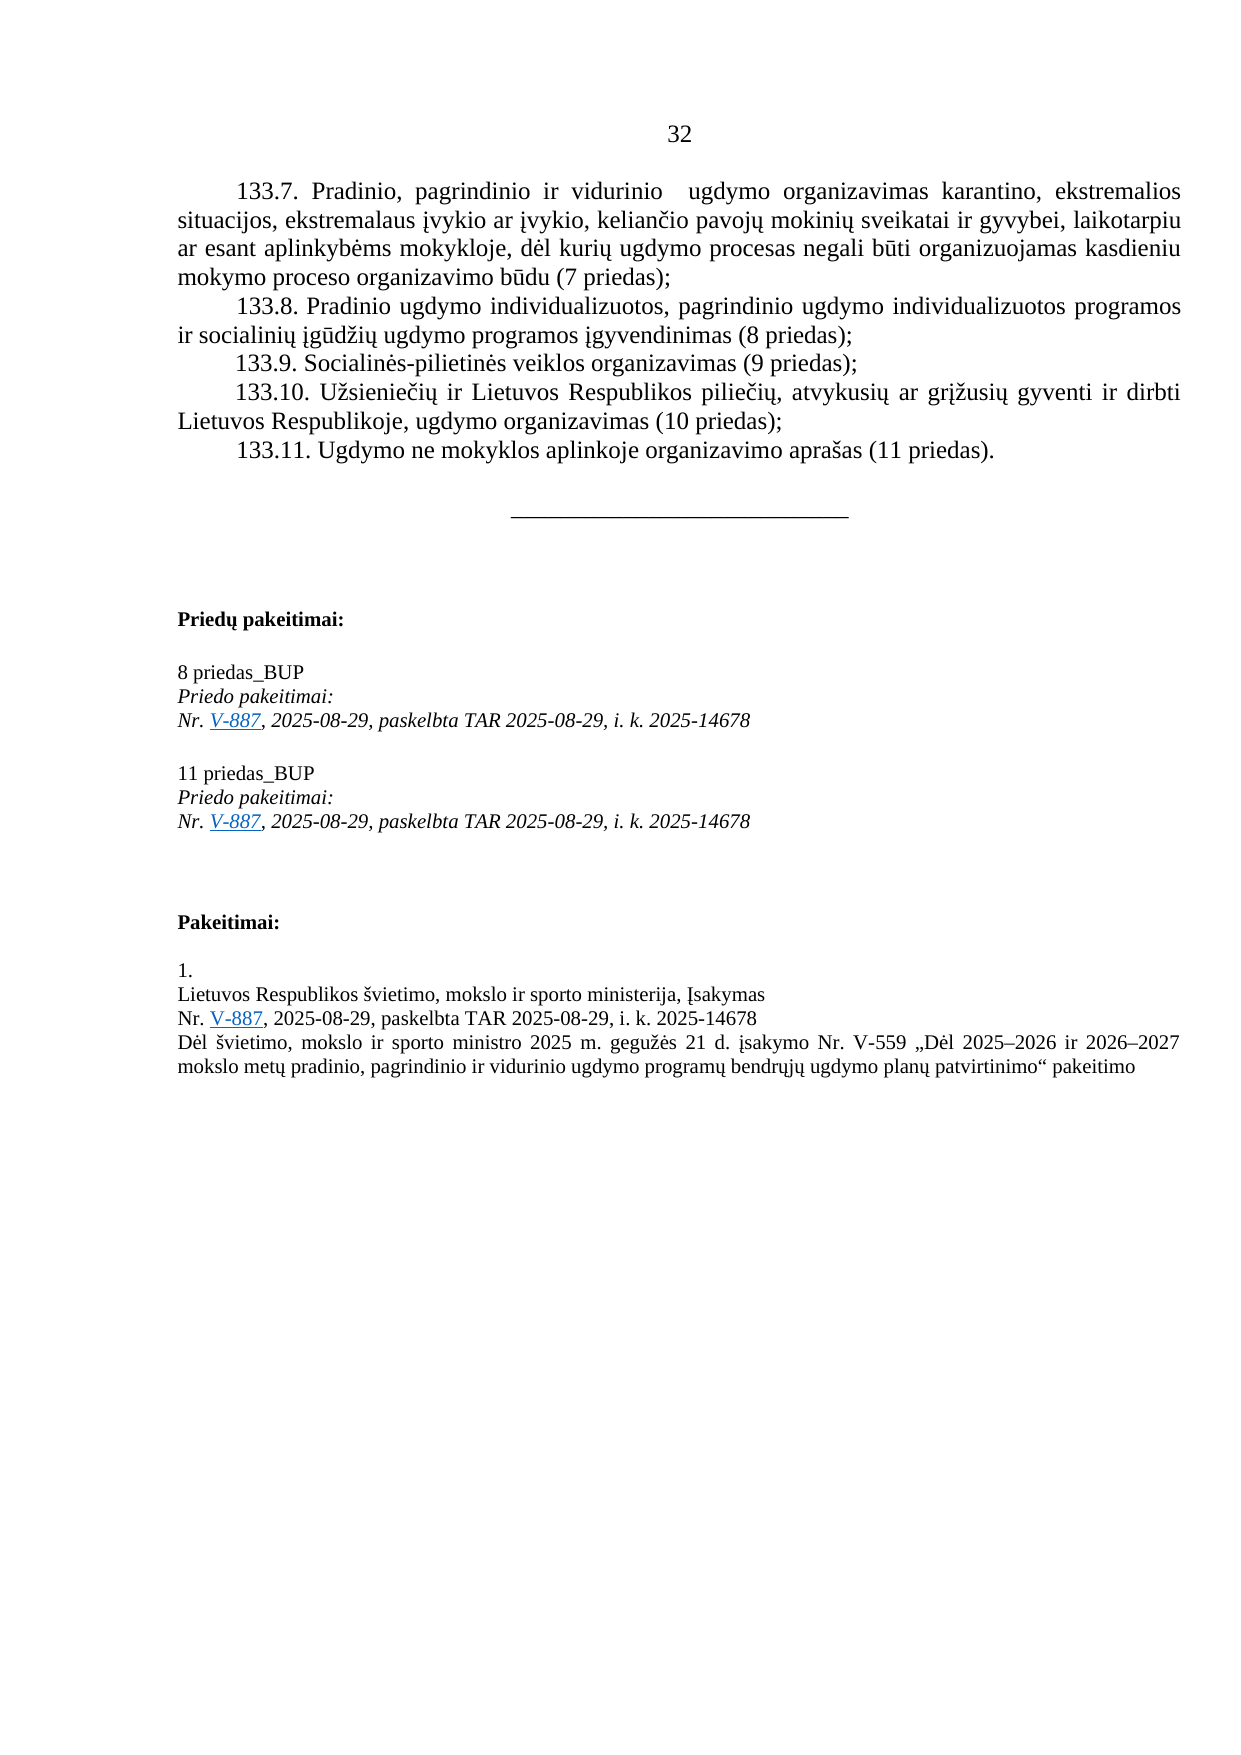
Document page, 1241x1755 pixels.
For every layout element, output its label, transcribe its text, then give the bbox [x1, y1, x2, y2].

text Pakeitimai: [177, 910, 1182, 934]
text Nr. V-887, 2025-08-29, paskelbta TAR 2025-08-29, i. k. 2025-14678 [177, 1006, 1182, 1030]
text 133.9. Socialinės-pilietinės veiklos organizavimas (9 priedas); [177, 348, 1182, 377]
text Lietuvos Respublikos švietimo, mokslo ir sporto ministerija, Įsakymas [177, 982, 1182, 1006]
text 133.11. Ugdymo ne mokyklos aplinkoje organizavimo aprašas (11 priedas). [177, 435, 1182, 463]
text Priedo pakeitimai: [177, 785, 1182, 809]
text 11 priedas_BUP [177, 761, 1182, 785]
text Priedų pakeitimai: [177, 607, 1182, 631]
text 133.8. Pradinio ugdymo individualizuotos, pagrindinio ugdymo individualizuotos programos ir socialinių įgūdžių ugdymo programos įgyvendinimas (8 priedas); [177, 291, 1182, 348]
text 1. [177, 958, 1182, 982]
text Nr. V-887, 2025-08-29, paskelbta TAR 2025-08-29, i. k. 2025-14678 [177, 809, 1182, 833]
text 8 priedas_BUP [177, 660, 1182, 684]
text Dėl švietimo, mokslo ir sporto ministro 2025 m. gegužės 21 d. įsakymo Nr. V-559 „Dėl 2025–2026 ir 2026–2027 mokslo metų pradinio, pagrindinio ir vidurinio ugdymo programų bendrųjų ugdymo planų patvirtinimo“ pakeitimo [177, 1030, 1182, 1078]
text Nr. V-887, 2025-08-29, paskelbta TAR 2025-08-29, i. k. 2025-14678 [177, 708, 1182, 732]
text Priedo pakeitimai: [177, 684, 1182, 708]
text 133.7. Pradinio, pagrindinio ir vidurinio ugdymo organizavimas karantino, ekstremalios situacijos, ekstremalaus įvykio ar įvykio, keliančio pavojų mokinių sveikatai ir gyvybei, laikotarpiu ar esant aplinkybėms mokykloje, dėl kurių ugdymo procesas negali būti organizuojamas kasdieniu mokymo proceso organizavimo būdu (7 priedas); [177, 176, 1182, 291]
text 133.10. Užsieniečių ir Lietuvos Respublikos piliečių, atvykusių ar grįžusių gyventi ir dirbti Lietuvos Respublikoje, ugdymo organizavimas (10 priedas); [177, 377, 1182, 435]
text ___________________________ [177, 492, 1182, 521]
